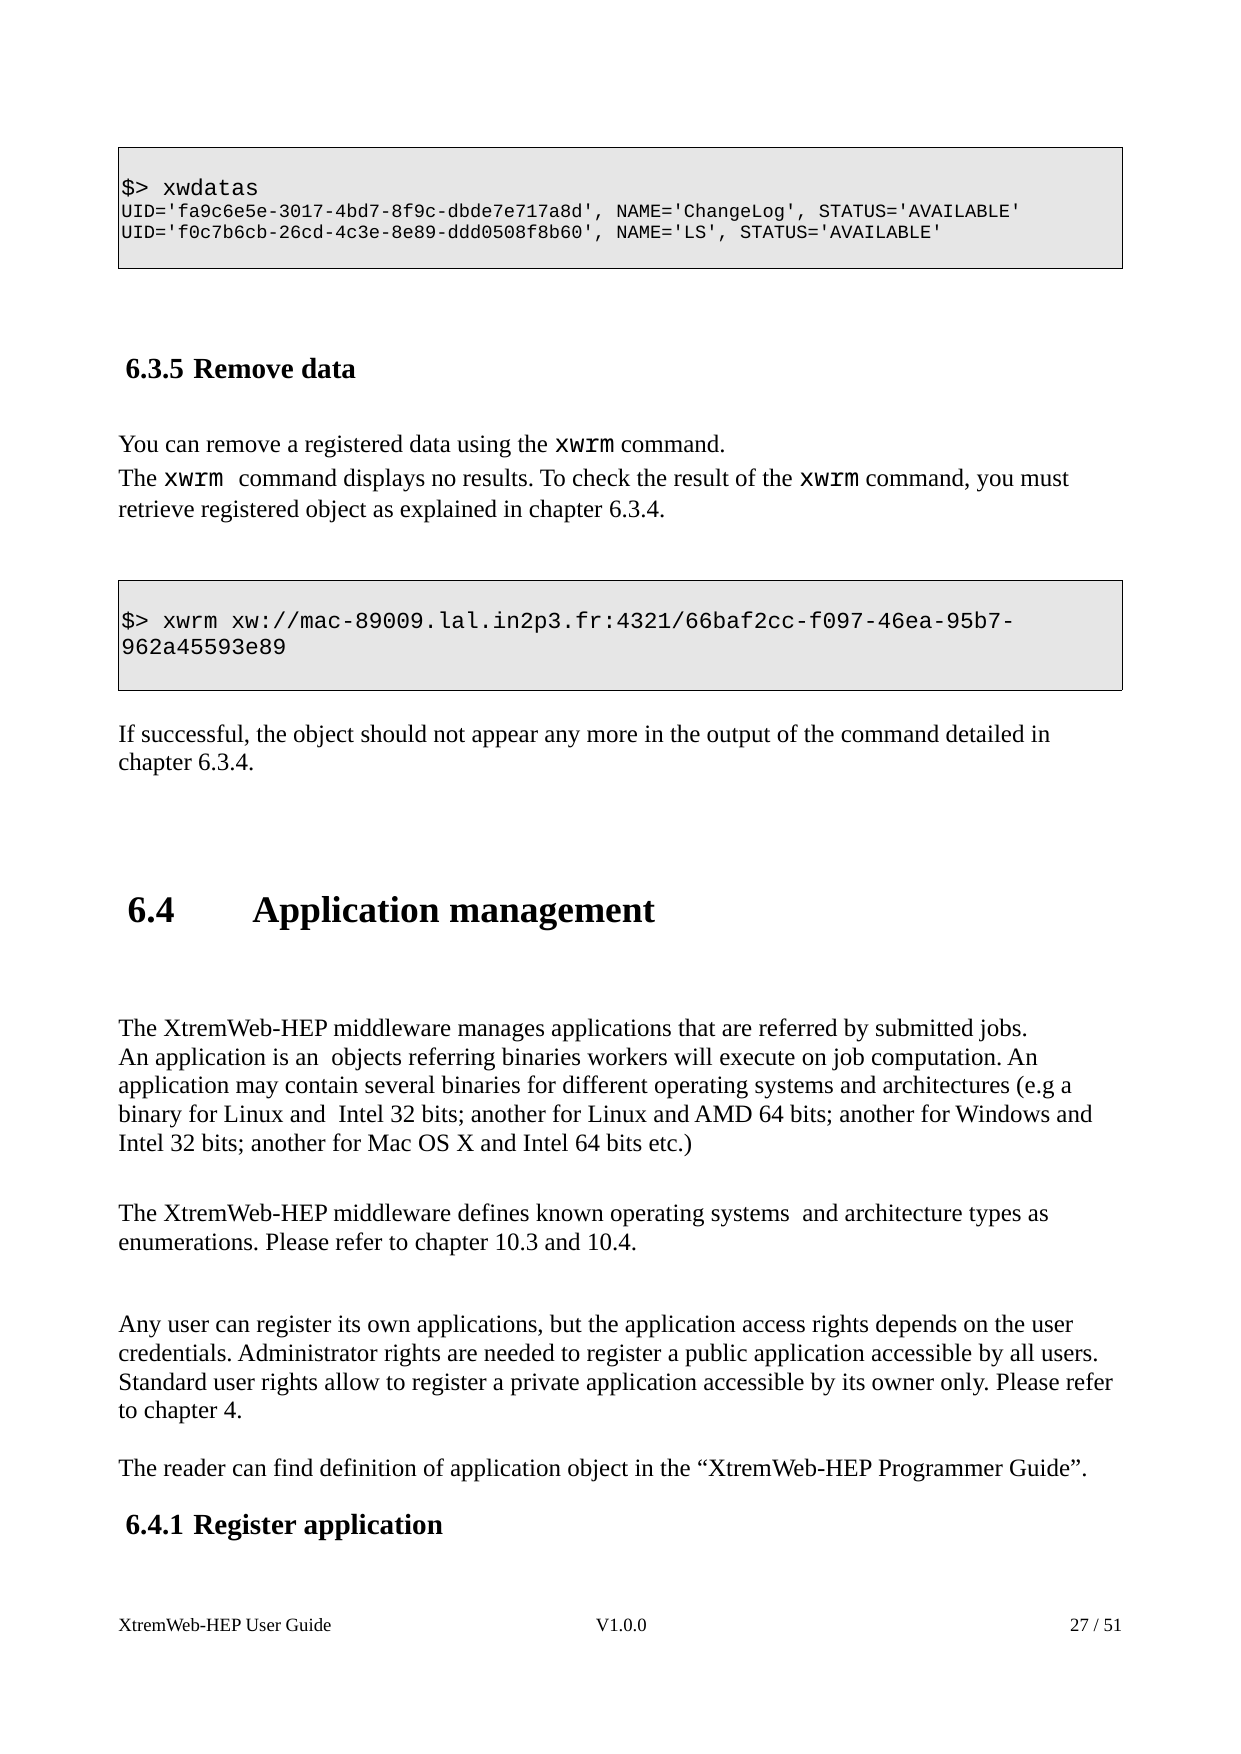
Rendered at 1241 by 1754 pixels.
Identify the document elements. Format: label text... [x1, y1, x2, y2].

subtitle Register application [118, 1507, 1122, 1540]
text $> xwrm xw://mac-89009.lal.in2p3.fr:4321/66baf2cc-f097-46ea-95b7-962a45593e89 [119, 606, 1122, 658]
text UID='fa9c6e5e-3017-4bd7-8f9c-dbde7e717a8d', NAME='ChangeLog', STATUS='AVAILABLE' [119, 199, 1122, 220]
text You can remove a registered data using the xwrm command. [118, 426, 1122, 460]
text An application is an objects referring binaries workers will execute on job computation. An application may contain several binaries for different operating systems and architectures (e.g a binary for Linux and Intel 32 bits; another for Linux and AMD 64 bits; another for Windows and Intel 32 bits; another for Mac OS X and Intel 64 bits etc.) [118, 1042, 1122, 1157]
text The reader can find definition of application object in the “XtremWeb-HEP Programmer Guide”. [118, 1453, 1122, 1482]
text The XtremWeb-HEP middleware manages applications that are referred by submitted jobs. [118, 1013, 1122, 1042]
text Any user can register its own applications, but the application access rights depends on the user credentials. Administrator rights are needed to register a public application accessible by all users. Standard user rights allow to register a private application accessible by its owner only. Please refer to chapter 4. [118, 1309, 1122, 1424]
text If successful, the object should not appear any more in the output of the command detailed in chapter 6.3.4. [118, 719, 1122, 776]
text The XtremWeb-HEP middleware defines known operating systems and architecture types as enumerations. Please refer to chapter 10.3 and 10.4. [118, 1198, 1122, 1256]
subtitle Remove data [118, 351, 1122, 384]
text The xwrm command displays no results. To check the result of the xwrm command, you must retrieve registered object as explained in chapter 6.3.4. [118, 460, 1122, 523]
text $> xwdatas [119, 173, 1122, 199]
text UID='f0c7b6cb-26cd-4c3e-8e89-ddd0508f8b60', NAME='LS', STATUS='AVAILABLE' [119, 220, 1122, 241]
subtitle Application management [118, 887, 1122, 931]
